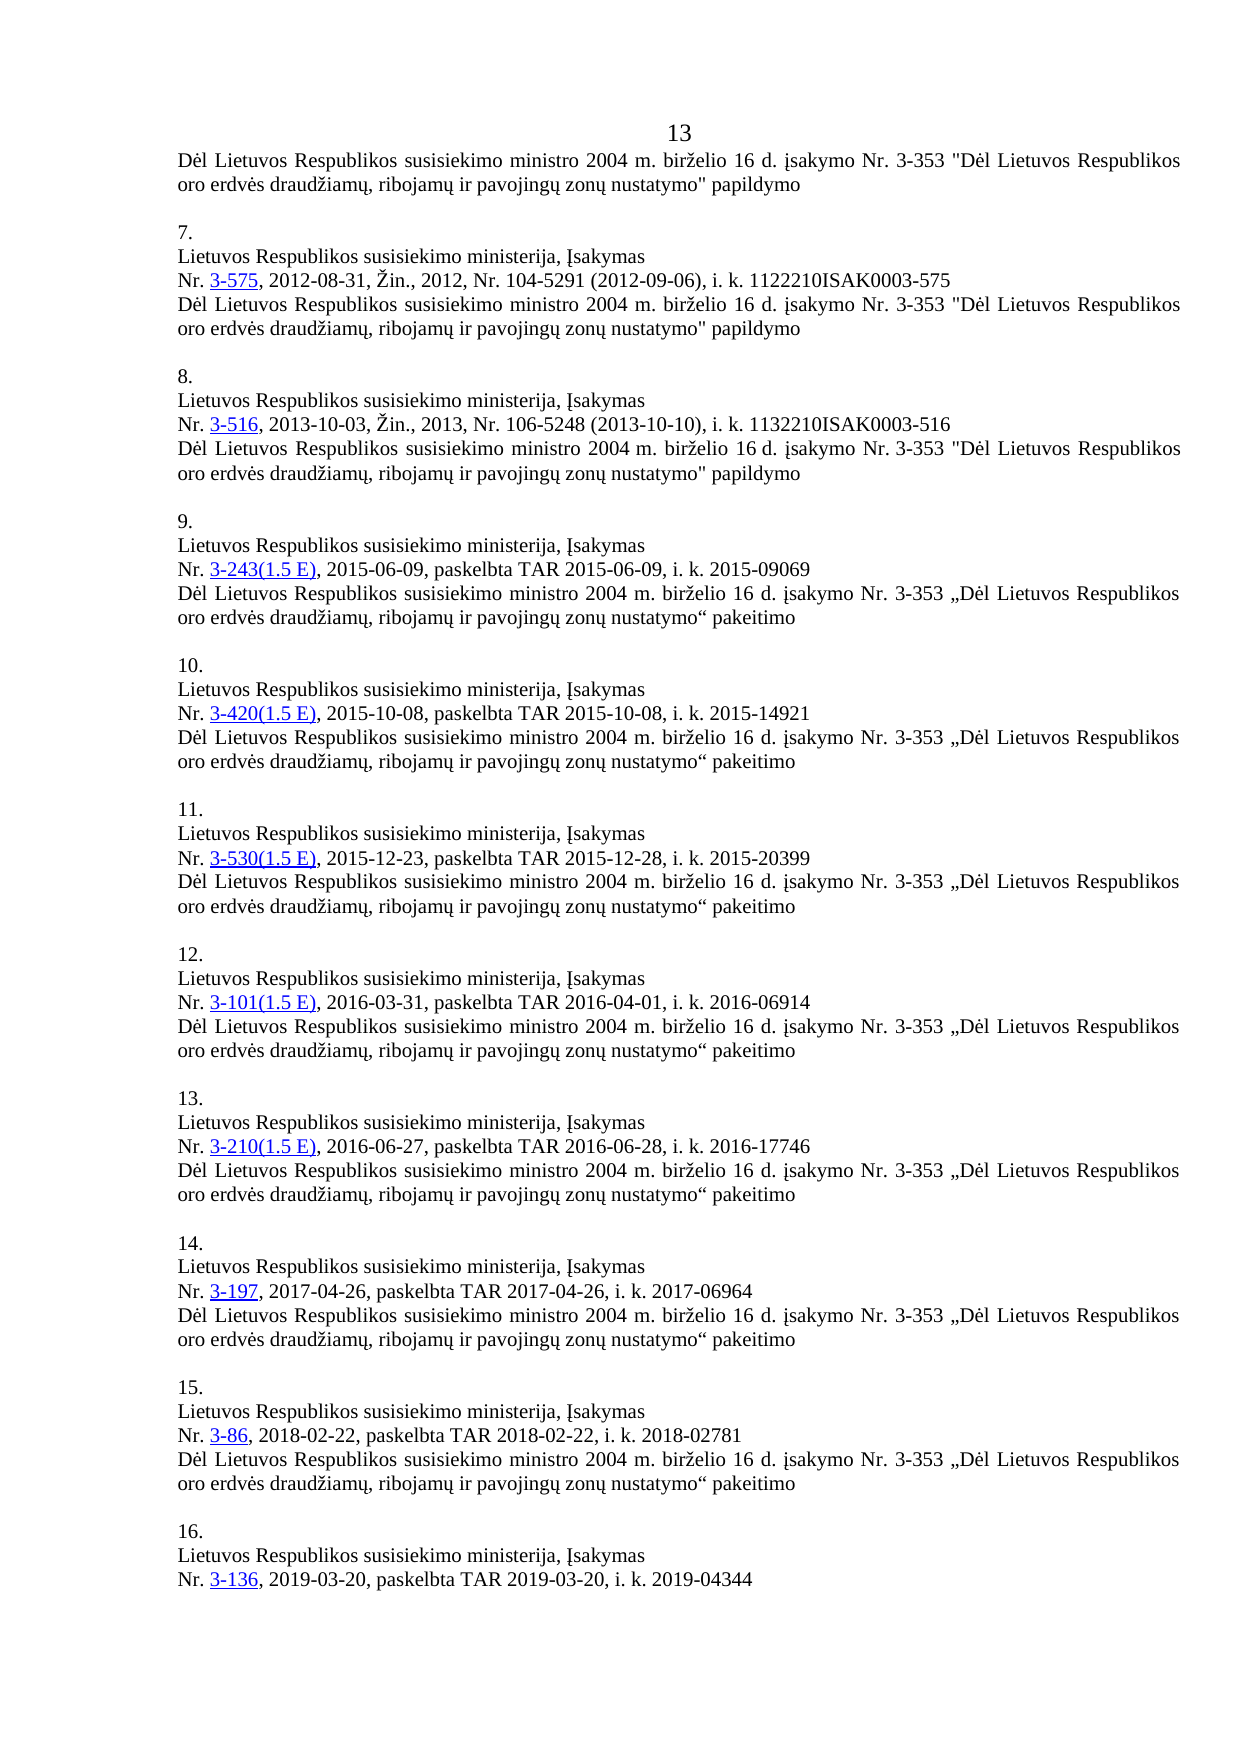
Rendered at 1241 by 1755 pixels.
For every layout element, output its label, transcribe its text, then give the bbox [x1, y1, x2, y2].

text Dėl Lietuvos Respublikos susisiekimo ministro 2004 m. birželio 16 d. įsakymo Nr. 3-353 "Dėl Lietuvos Respublikos oro erdvės draudžiamų, ribojamų ir pavojingų zonų nustatymo" papildymo [177, 148, 1181, 196]
text Dėl Lietuvos Respublikos susisiekimo ministro 2004 m. birželio 16 d. įsakymo Nr. 3-353 "Dėl Lietuvos Respublikos oro erdvės draudžiamų, ribojamų ir pavojingų zonų nustatymo" papildymo [177, 436, 1181, 484]
text Lietuvos Respublikos susisiekimo ministerija, Įsakymas [177, 966, 1181, 990]
text Lietuvos Respublikos susisiekimo ministerija, Įsakymas [177, 821, 1181, 845]
text Lietuvos Respublikos susisiekimo ministerija, Įsakymas [177, 388, 1181, 412]
text Dėl Lietuvos Respublikos susisiekimo ministro 2004 m. birželio 16 d. įsakymo Nr. 3-353 „Dėl Lietuvos Respublikos oro erdvės draudžiamų, ribojamų ir pavojingų zonų nustatymo“ pakeitimo [177, 1303, 1181, 1351]
text 16. [177, 1519, 1181, 1543]
text 9. [177, 508, 1181, 533]
text Nr. 3-210(1.5 E), 2016-06-27, paskelbta TAR 2016-06-28, i. k. 2016-17746 [177, 1134, 1181, 1158]
text 15. [177, 1375, 1181, 1399]
text Dėl Lietuvos Respublikos susisiekimo ministro 2004 m. birželio 16 d. įsakymo Nr. 3-353 „Dėl Lietuvos Respublikos oro erdvės draudžiamų, ribojamų ir pavojingų zonų nustatymo“ pakeitimo [177, 1158, 1181, 1206]
text Nr. 3-516, 2013-10-03, Žin., 2013, Nr. 106-5248 (2013-10-10), i. k. 1132210ISAK0003-516 [177, 412, 1181, 436]
text Lietuvos Respublikos susisiekimo ministerija, Įsakymas [177, 244, 1181, 268]
text 7. [177, 220, 1181, 244]
text Nr. 3-101(1.5 E), 2016-03-31, paskelbta TAR 2016-04-01, i. k. 2016-06914 [177, 990, 1181, 1014]
text Dėl Lietuvos Respublikos susisiekimo ministro 2004 m. birželio 16 d. įsakymo Nr. 3-353 „Dėl Lietuvos Respublikos oro erdvės draudžiamų, ribojamų ir pavojingų zonų nustatymo“ pakeitimo [177, 581, 1181, 629]
text 14. [177, 1230, 1181, 1254]
text Nr. 3-86, 2018-02-22, paskelbta TAR 2018-02-22, i. k. 2018-02781 [177, 1423, 1181, 1447]
text Dėl Lietuvos Respublikos susisiekimo ministro 2004 m. birželio 16 d. įsakymo Nr. 3-353 „Dėl Lietuvos Respublikos oro erdvės draudžiamų, ribojamų ir pavojingų zonų nustatymo“ pakeitimo [177, 1014, 1181, 1062]
text Dėl Lietuvos Respublikos susisiekimo ministro 2004 m. birželio 16 d. įsakymo Nr. 3-353 "Dėl Lietuvos Respublikos oro erdvės draudžiamų, ribojamų ir pavojingų zonų nustatymo" papildymo [177, 292, 1181, 340]
text Nr. 3-136, 2019-03-20, paskelbta TAR 2019-03-20, i. k. 2019-04344 [177, 1567, 1181, 1591]
text 13. [177, 1086, 1181, 1110]
text Dėl Lietuvos Respublikos susisiekimo ministro 2004 m. birželio 16 d. įsakymo Nr. 3-353 „Dėl Lietuvos Respublikos oro erdvės draudžiamų, ribojamų ir pavojingų zonų nustatymo“ pakeitimo [177, 1447, 1181, 1495]
text Lietuvos Respublikos susisiekimo ministerija, Įsakymas [177, 677, 1181, 701]
text Nr. 3-420(1.5 E), 2015-10-08, paskelbta TAR 2015-10-08, i. k. 2015-14921 [177, 701, 1181, 725]
text Nr. 3-243(1.5 E), 2015-06-09, paskelbta TAR 2015-06-09, i. k. 2015-09069 [177, 557, 1181, 581]
text 8. [177, 364, 1181, 388]
text 12. [177, 942, 1181, 966]
text 11. [177, 797, 1181, 821]
text Lietuvos Respublikos susisiekimo ministerija, Įsakymas [177, 1110, 1181, 1134]
text Dėl Lietuvos Respublikos susisiekimo ministro 2004 m. birželio 16 d. įsakymo Nr. 3-353 „Dėl Lietuvos Respublikos oro erdvės draudžiamų, ribojamų ir pavojingų zonų nustatymo“ pakeitimo [177, 725, 1181, 773]
text Lietuvos Respublikos susisiekimo ministerija, Įsakymas [177, 533, 1181, 557]
text 10. [177, 653, 1181, 677]
text Nr. 3-575, 2012-08-31, Žin., 2012, Nr. 104-5291 (2012-09-06), i. k. 1122210ISAK0003-575 [177, 268, 1181, 292]
text Dėl Lietuvos Respublikos susisiekimo ministro 2004 m. birželio 16 d. įsakymo Nr. 3-353 „Dėl Lietuvos Respublikos oro erdvės draudžiamų, ribojamų ir pavojingų zonų nustatymo“ pakeitimo [177, 869, 1181, 918]
text Nr. 3-197, 2017-04-26, paskelbta TAR 2017-04-26, i. k. 2017-06964 [177, 1278, 1181, 1303]
text Lietuvos Respublikos susisiekimo ministerija, Įsakymas [177, 1254, 1181, 1278]
text Lietuvos Respublikos susisiekimo ministerija, Įsakymas [177, 1399, 1181, 1423]
text Nr. 3-530(1.5 E), 2015-12-23, paskelbta TAR 2015-12-28, i. k. 2015-20399 [177, 845, 1181, 869]
text Lietuvos Respublikos susisiekimo ministerija, Įsakymas [177, 1543, 1181, 1567]
